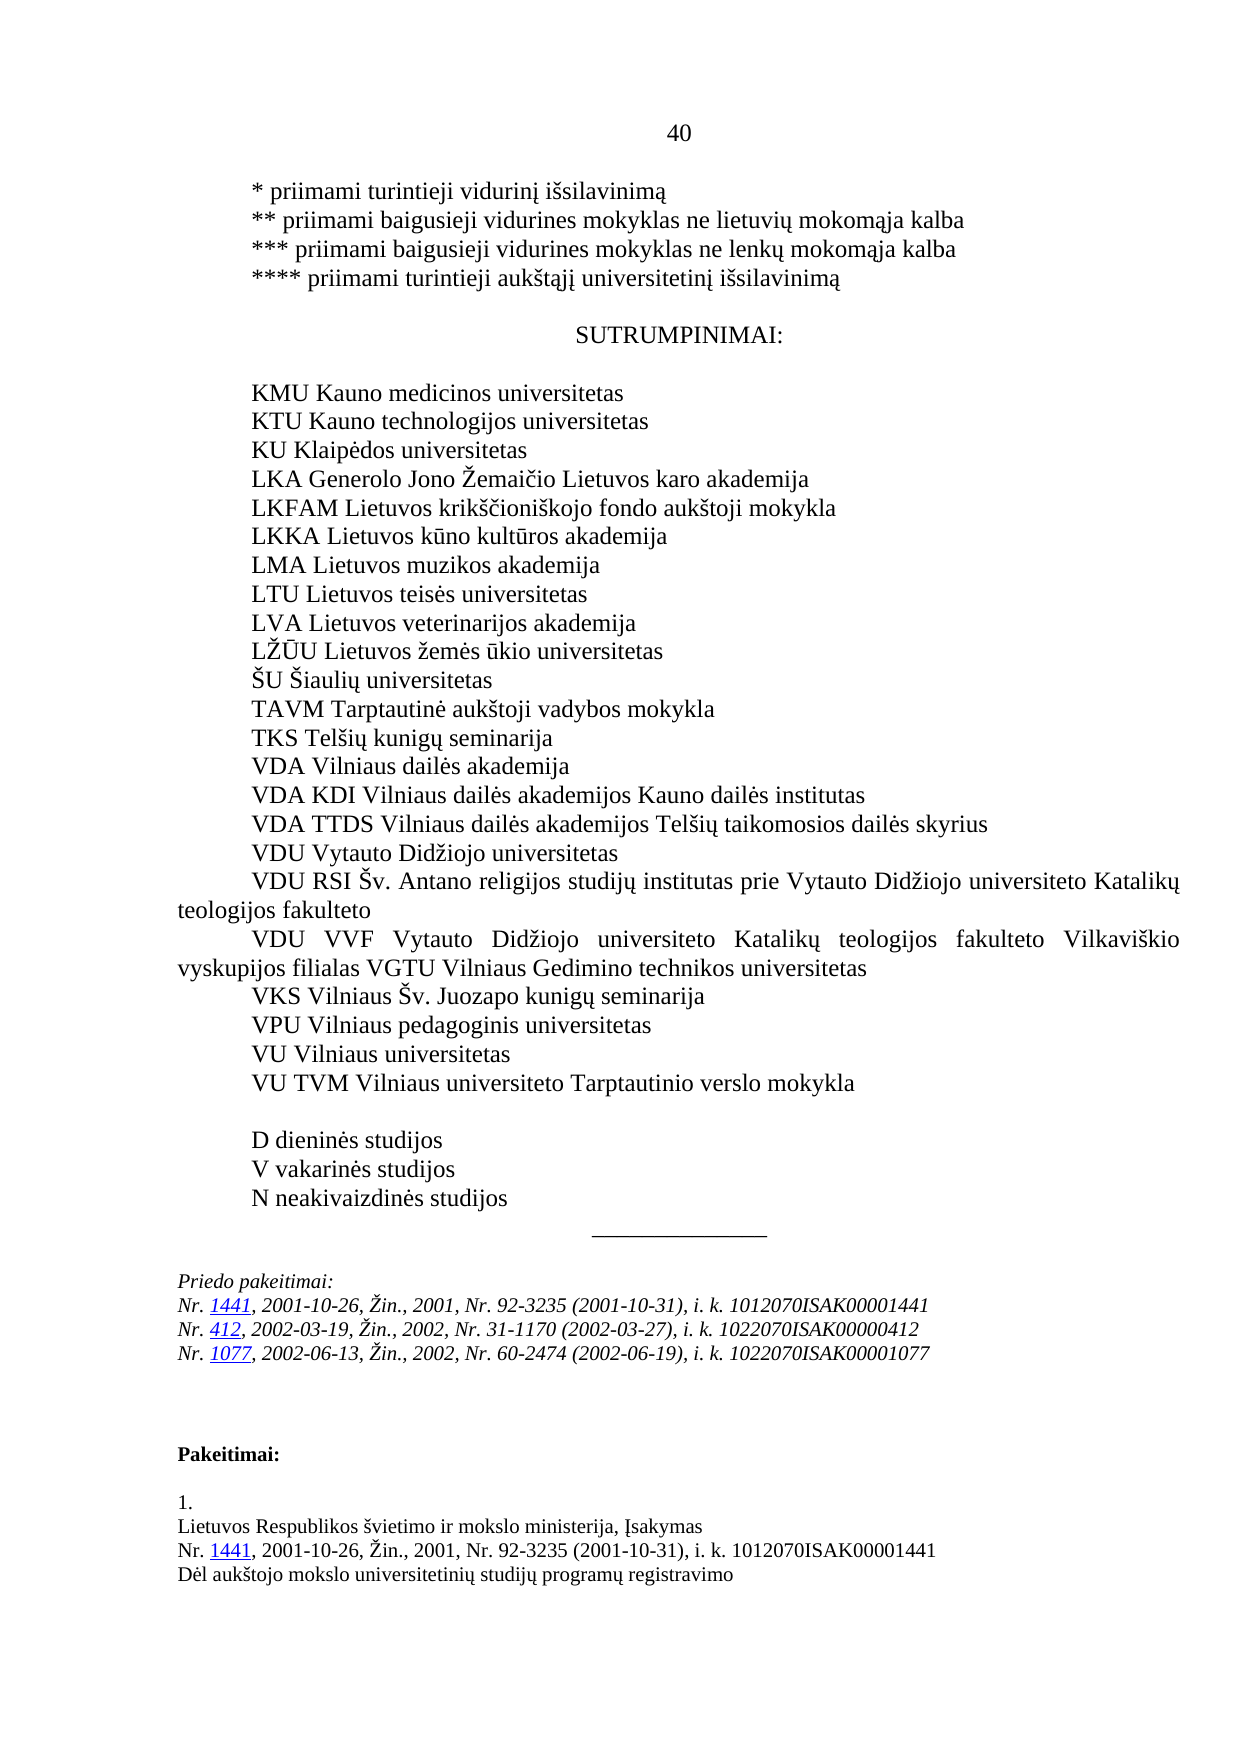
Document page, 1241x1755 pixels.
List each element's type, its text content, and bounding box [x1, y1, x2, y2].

text 1. [177, 1490, 1181, 1514]
text LMA Lietuvos muzikos akademija [177, 550, 1181, 579]
text ŠU Šiaulių universitetas [177, 665, 1181, 694]
text Nr. 1441, 2001-10-26, Žin., 2001, Nr. 92-3235 (2001-10-31), i. k. 1012070ISAK00001441 [177, 1538, 1181, 1562]
text ______________ [177, 1211, 1181, 1240]
text Nr. 412, 2002-03-19, Žin., 2002, Nr. 31-1170 (2002-03-27), i. k. 1022070ISAK00000412 [177, 1317, 1181, 1341]
text LKFAM Lietuvos krikščioniškojo fondo aukštoji mokykla [177, 493, 1181, 521]
text TKS Telšių kunigų seminarija [177, 723, 1181, 751]
text VDA Vilniaus dailės akademija [177, 751, 1181, 780]
text LTU Lietuvos teisės universitetas [177, 579, 1181, 608]
text VDA KDI Vilniaus dailės akademijos Kauno dailės institutas [177, 780, 1181, 809]
text Nr. 1441, 2001-10-26, Žin., 2001, Nr. 92-3235 (2001-10-31), i. k. 1012070ISAK00001441 [177, 1293, 1181, 1317]
text SUTRUMPINIMAI: [177, 320, 1181, 349]
text VDU Vytauto Didžiojo universitetas [177, 838, 1181, 866]
text V vakarinės studijos [177, 1154, 1181, 1183]
text KU Klaipėdos universitetas [177, 435, 1181, 464]
text VDU RSI Šv. Antano religijos studijų institutas prie Vytauto Didžiojo universiteto Katalikų teologijos fakulteto [177, 866, 1181, 924]
text N neakivaizdinės studijos [177, 1183, 1181, 1211]
text KMU Kauno medicinos universitetas [177, 378, 1181, 406]
text VKS Vilniaus Šv. Juozapo kunigų seminarija [177, 981, 1181, 1010]
text KTU Kauno technologijos universitetas [177, 406, 1181, 435]
text Priedo pakeitimai: [177, 1269, 1181, 1293]
text VPU Vilniaus pedagoginis universitetas [177, 1010, 1181, 1039]
text * priimami turintieji vidurinį išsilavinimą [177, 176, 1181, 205]
text VDA TTDS Vilniaus dailės akademijos Telšių taikomosios dailės skyrius [177, 809, 1181, 838]
text LŽŪU Lietuvos žemės ūkio universitetas [177, 636, 1181, 665]
text VU TVM Vilniaus universiteto Tarptautinio verslo mokykla [177, 1068, 1181, 1096]
text Pakeitimai: [177, 1442, 1181, 1466]
text Dėl aukštojo mokslo universitetinių studijų programų registravimo [177, 1562, 1181, 1586]
text LVA Lietuvos veterinarijos akademija [177, 608, 1181, 636]
text **** priimami turintieji aukštąjį universitetinį išsilavinimą [177, 263, 1181, 291]
text ** priimami baigusieji vidurines mokyklas ne lietuvių mokomąja kalba [177, 205, 1181, 234]
text Nr. 1077, 2002-06-13, Žin., 2002, Nr. 60-2474 (2002-06-19), i. k. 1022070ISAK00001077 [177, 1341, 1181, 1365]
text VDU VVF Vytauto Didžiojo universiteto Katalikų teologijos fakulteto Vilkaviškio vyskupijos filialas VGTU Vilniaus Gedimino technikos universitetas [177, 924, 1181, 981]
text VU Vilniaus universitetas [177, 1039, 1181, 1068]
text Lietuvos Respublikos švietimo ir mokslo ministerija, Įsakymas [177, 1514, 1181, 1538]
text TAVM Tarptautinė aukštoji vadybos mokykla [177, 694, 1181, 723]
text LKKA Lietuvos kūno kultūros akademija [177, 521, 1181, 550]
text *** priimami baigusieji vidurines mokyklas ne lenkų mokomąja kalba [177, 234, 1181, 263]
text D dieninės studijos [177, 1125, 1181, 1154]
text LKA Generolo Jono Žemaičio Lietuvos karo akademija [177, 464, 1181, 493]
